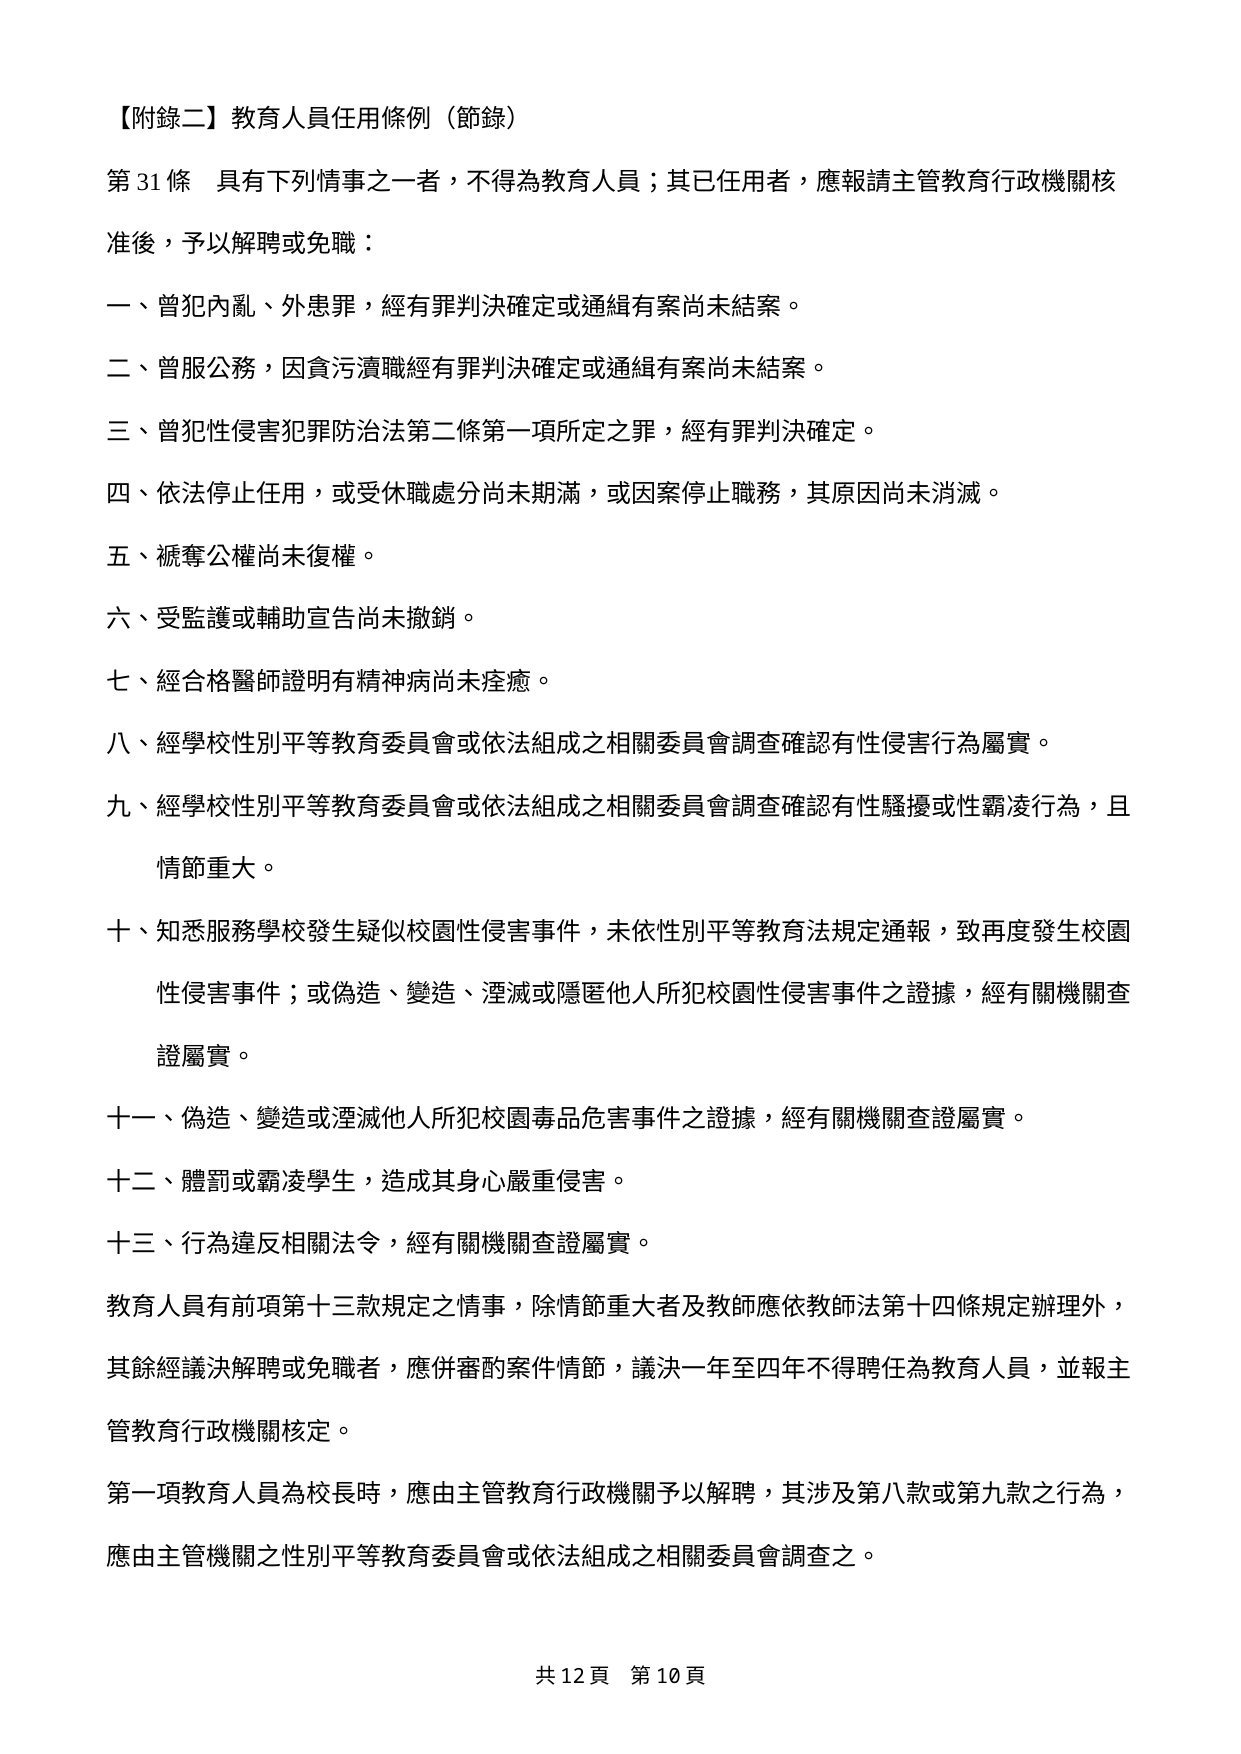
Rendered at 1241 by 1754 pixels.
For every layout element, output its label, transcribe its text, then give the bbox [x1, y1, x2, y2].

text 十三、行為違反相關法令，經有關機關查證屬實。 [106, 1200, 1134, 1262]
text 十一、偽造、變造或湮滅他人所犯校園毒品危害事件之證據，經有關機關查證屬實。 [106, 1075, 1134, 1137]
text 教育人員有前項第十三款規定之情事，除情節重大者及教師應依教師法第十四條規定辦理外，其餘經議決解聘或免職者，應併審酌案件情節，議決一年至四年不得聘任為教育人員，並報主管教育行政機關核定。 [106, 1262, 1134, 1450]
text 六、受監護或輔助宣告尚未撤銷。 [106, 575, 1134, 637]
text 八、經學校性別平等教育委員會或依法組成之相關委員會調查確認有性侵害行為屬實。 [106, 700, 1134, 762]
text 一、曾犯內亂、外患罪，經有罪判決確定或通緝有案尚未結案。 [106, 262, 1134, 325]
text 第31條 具有下列情事之一者，不得為教育人員；其已任用者，應報請主管教育行政機關核准後，予以解聘或免職： [106, 137, 1134, 262]
text 十、知悉服務學校發生疑似校園性侵害事件，未依性別平等教育法規定通報，致再度發生校園性侵害事件；或偽造、變造、湮滅或隱匿他人所犯校園性侵害事件之證據，經有關機關查證屬實。 [106, 887, 1134, 1075]
text 五、褫奪公權尚未復權。 [106, 512, 1134, 575]
text 四、依法停止任用，或受休職處分尚未期滿，或因案停止職務，其原因尚未消滅。 [106, 450, 1134, 512]
text 二、曾服公務，因貪污瀆職經有罪判決確定或通緝有案尚未結案。 [106, 325, 1134, 387]
text 第一項教育人員為校長時，應由主管教育行政機關予以解聘，其涉及第八款或第九款之行為，應由主管機關之性別平等教育委員會或依法組成之相關委員會調查之。 [106, 1450, 1134, 1575]
text 十二、體罰或霸凌學生，造成其身心嚴重侵害。 [106, 1137, 1134, 1200]
text 【附錄二】教育人員任用條例（節錄） [106, 75, 1134, 137]
text 七、經合格醫師證明有精神病尚未痊癒。 [106, 637, 1134, 700]
text 九、經學校性別平等教育委員會或依法組成之相關委員會調查確認有性騷擾或性霸凌行為，且情節重大。 [106, 762, 1134, 887]
text 三、曾犯性侵害犯罪防治法第二條第一項所定之罪，經有罪判決確定。 [106, 387, 1134, 450]
